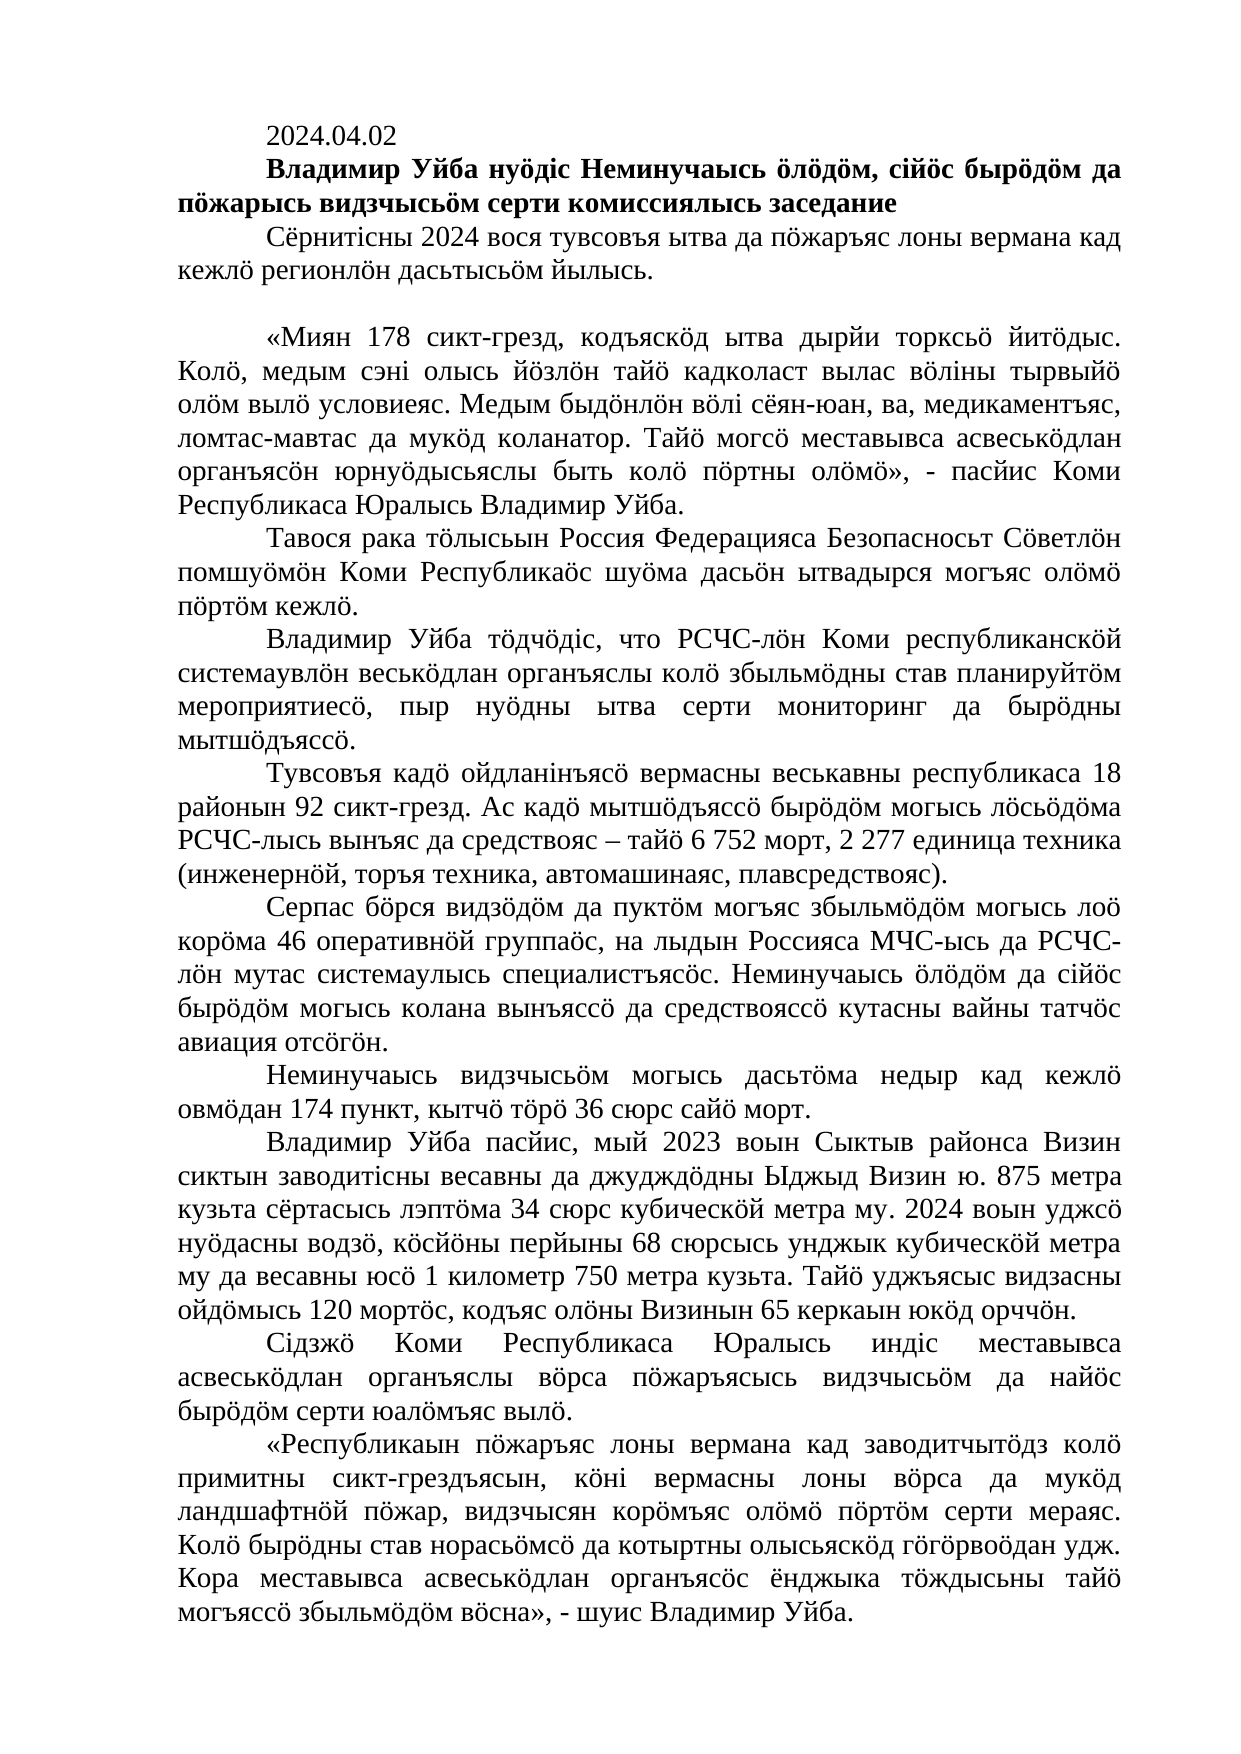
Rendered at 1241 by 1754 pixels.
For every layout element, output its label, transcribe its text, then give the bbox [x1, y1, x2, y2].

text Серпас бӧрся видзӧдӧм да пуктӧм могъяс збыльмӧдӧм могысь лоӧ корӧма 46 оперативнӧй группаӧс, на лыдын Россияса МЧС-ысь да РСЧС-лӧн мутас системаулысь специалистъясӧс. Неминучаысь ӧлӧдӧм да сійӧс бырӧдӧм могысь колана вынъяссӧ да средствояссӧ кутасны вайны татчӧс авиация отсӧгӧн. [177, 889, 1122, 1057]
subtitle Владимир Уйба нуӧдіс Неминучаысь ӧлӧдӧм, сійӧс бырӧдӧм да пӧжарысь видзчысьӧм серти комиссиялысь заседание [177, 152, 1122, 219]
subtitle 2024.04.02 [177, 118, 1122, 152]
text Сёрнитісны 2024 вося тувсовъя ытва да пӧжаръяс лоны вермана кад кежлӧ регионлӧн дасьтысьӧм йылысь. [177, 219, 1122, 286]
text Неминучаысь видзчысьӧм могысь дасьтӧма недыр кад кежлӧ овмӧдан 174 пункт, кытчӧ тӧрӧ 36 сюрс сайӧ морт. [177, 1057, 1122, 1124]
text Тавося рака тӧлысьын Россия Федерацияса Безопасносьт Сӧветлӧн помшуӧмӧн Коми Республикаӧс шуӧма дасьӧн ытвадырся могъяс олӧмӧ пӧртӧм кежлӧ. [177, 521, 1122, 621]
text Сідзжӧ Коми Республикаса Юралысь индіс меставывса асвеськӧдлан органъяслы вӧрса пӧжаръясысь видзчысьӧм да найӧс бырӧдӧм серти юалӧмъяс вылӧ. [177, 1326, 1122, 1426]
text Тувсовъя кадӧ ойдланінъясӧ вермасны веськавны республикаса 18 районын 92 сикт-грезд. Ас кадӧ мытшӧдъяссӧ бырӧдӧм могысь лӧсьӧдӧма РСЧС-лысь вынъяс да средствояс – тайӧ 6 752 морт, 2 277 единица техника (инженернӧй, торъя техника, автомашинаяс, плавсредствояс). [177, 755, 1122, 889]
text «Республикаын пӧжаръяс лоны вермана кад заводитчытӧдз колӧ примитны сикт-грездъясын, кӧні вермасны лоны вӧрса да мукӧд ландшафтнӧй пӧжар, видзчысян корӧмъяс олӧмӧ пӧртӧм серти мераяс. Колӧ бырӧдны став норасьӧмсӧ да котыртны олысьяскӧд гӧгӧрвоӧдан удж. Кора меставывса асвеськӧдлан органъясӧс ёнджыка тӧждысьны тайӧ могъяссӧ збыльмӧдӧм вӧсна», - шуис Владимир Уйба. [177, 1426, 1122, 1627]
text Владимир Уйба пасйис, мый 2023 воын Сыктыв районса Визин сиктын заводитісны весавны да джудждӧдны Ыджыд Визин ю. 875 метра кузьта сёртасысь лэптӧма 34 сюрс кубическӧй метра му. 2024 воын уджсӧ нуӧдасны водзӧ, кӧсйӧны перйыны 68 сюрсысь унджык кубическӧй метра му да весавны юсӧ 1 километр 750 метра кузьта. Тайӧ уджъясыс видзасны ойдӧмысь 120 мортӧс, кодъяс олӧны Визинын 65 керкаын юкӧд орччӧн. [177, 1124, 1122, 1326]
text Владимир Уйба тӧдчӧдіс, что РСЧС-лӧн Коми республиканскӧй системаувлӧн веськӧдлан органъяслы колӧ збыльмӧдны став планируйтӧм мероприятиесӧ, пыр нуӧдны ытва серти мониторинг да бырӧдны мытшӧдъяссӧ. [177, 621, 1122, 755]
text «Миян 178 сикт-грезд, кодъяскӧд ытва дырйи торксьӧ йитӧдыс. Колӧ, медым сэні олысь йӧзлӧн тайӧ кадколаст вылас вӧліны тырвыйӧ олӧм вылӧ условиеяс. Медым быдӧнлӧн вӧлі сёян-юан, ва, медикаментъяс, ломтас-мавтас да мукӧд коланатор. Тайӧ могсӧ меставывса асвеськӧдлан органъясӧн юрнуӧдысьяслы быть колӧ пӧртны олӧмӧ», - пасйис Коми Республикаса Юралысь Владимир Уйба. [177, 319, 1122, 521]
